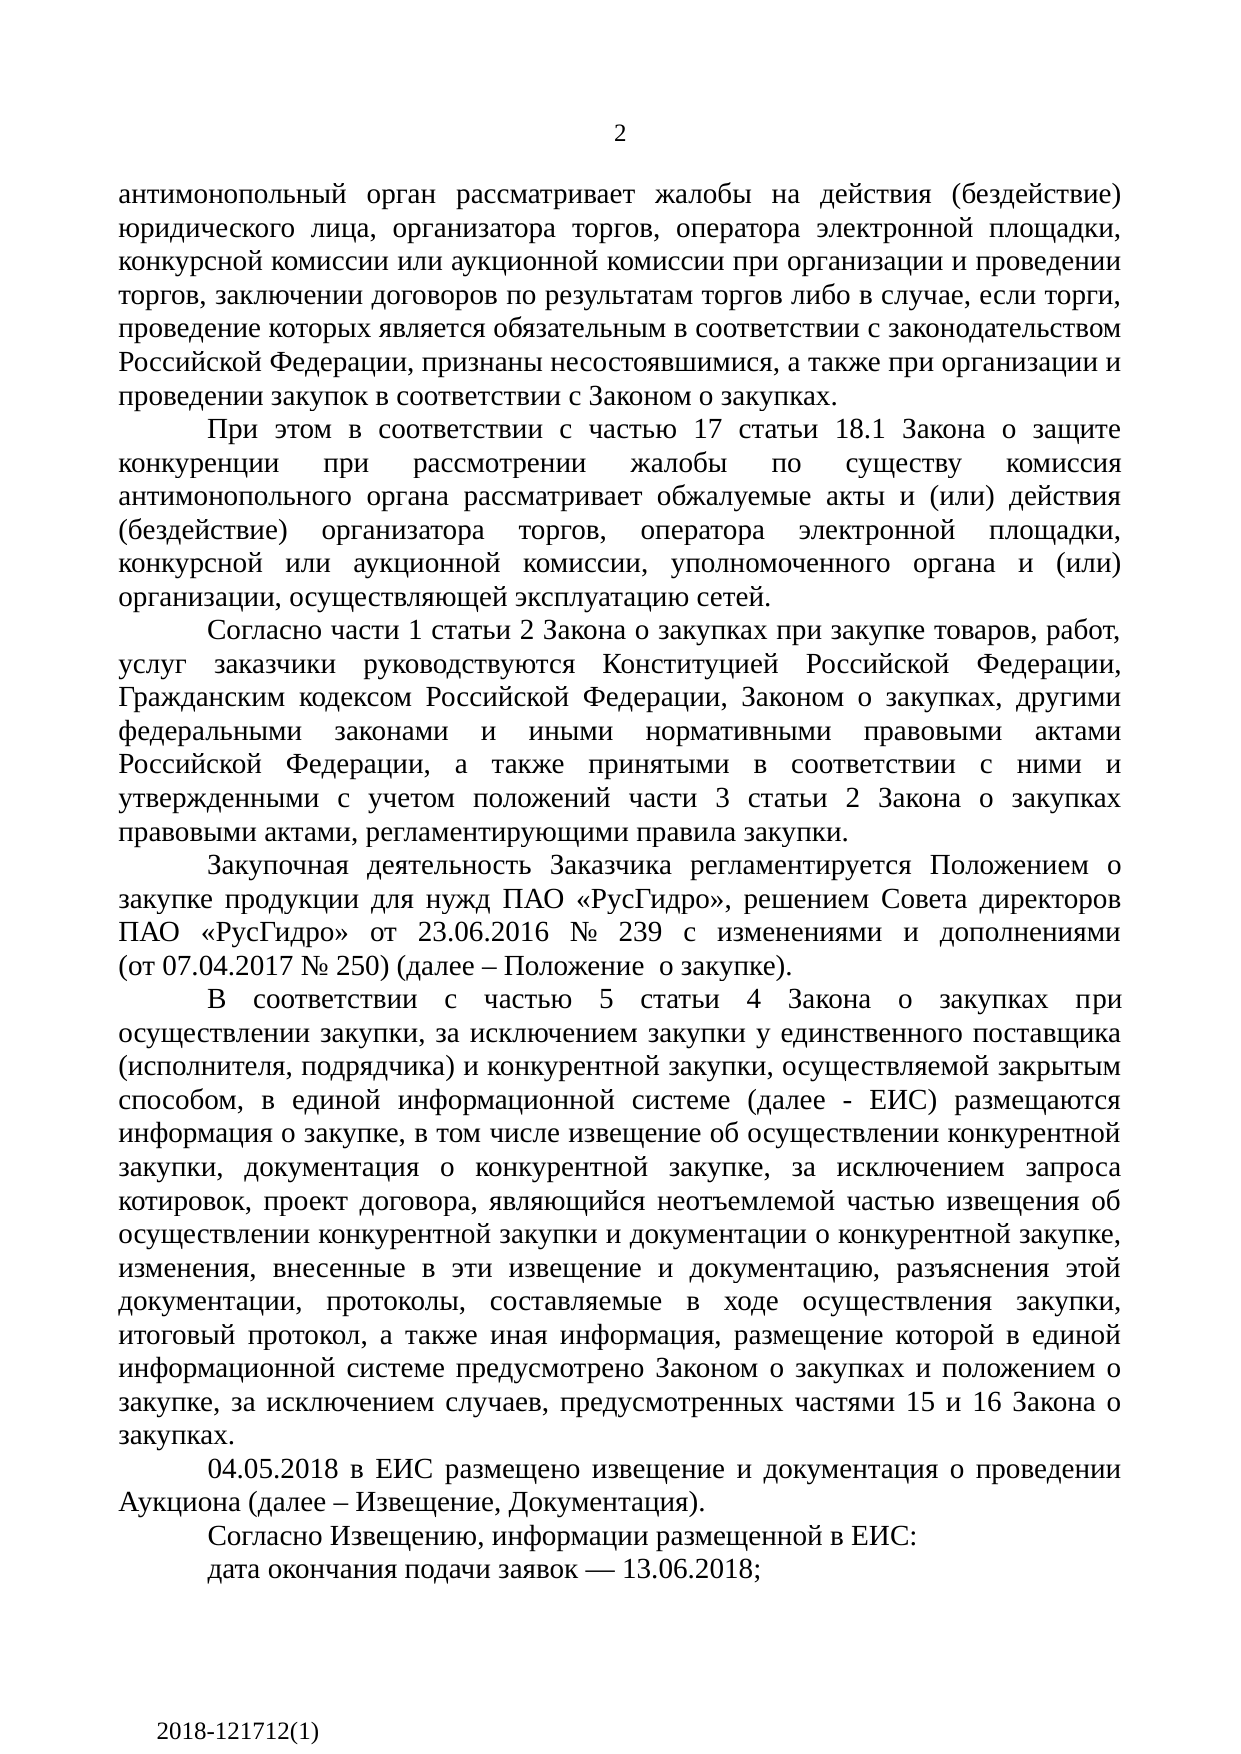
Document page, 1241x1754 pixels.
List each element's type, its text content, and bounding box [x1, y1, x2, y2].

text Согласно части 1 статьи 2 Закона о закупках при закупке товаров, работ, услуг заказчики руководствуются Конституцией Российской Федерации, Гражданским кодексом Российской Федерации, Законом о закупках, другими федеральными законами и иными нормативными правовыми актами Российской Федерации, а также принятыми в соответствии с ними и утвержденными с учетом положений части 3 статьи 2 Закона о закупках правовыми актами, регламентирующими правила закупки. [118, 612, 1122, 847]
text дата окончания подачи заявок — 13.06.2018; [118, 1552, 1122, 1585]
text Согласно Извещению, информации размещенной в ЕИС: [118, 1518, 1122, 1552]
text При этом в соответствии с частью 17 статьи 18.1 Закона о защите конкуренции при рассмотрении жалобы по существу комиссия антимонопольного органа рассматривает обжалуемые акты и (или) действия (бездействие) организатора торгов, оператора электронной площадки, конкурсной или аукционной комиссии, уполномоченного органа и (или) организации, осуществляющей эксплуатацию сетей. [118, 411, 1122, 612]
text Закупочная деятельность Заказчика регламентируется Положением о закупке продукции для нужд ПАО «РусГидро», решением Совета директоров ПАО «РусГидро» от 23.06.2016 № 239 с изменениями и дополнениями (от 07.04.2017 № 250) (далее – Положение о закупке). [118, 847, 1122, 981]
text антимонопольный орган рассматривает жалобы на действия (бездействие) юридического лица, организатора торгов, оператора электронной площадки, конкурсной комиссии или аукционной комиссии при организации и проведении торгов, заключении договоров по результатам торгов либо в случае, если торги, проведение которых является обязательным в соответствии с законодательством Российской Федерации, признаны несостоявшимися, а также при организации и проведении закупок в соответствии с Законом о закупках. [118, 176, 1122, 411]
text В соответствии с частью 5 статьи 4 Закона о закупках при осуществлении закупки, за исключением закупки у единственного поставщика (исполнителя, подрядчика) и конкурентной закупки, осуществляемой закрытым способом, в единой информационной системе (далее - ЕИС) размещаются информация о закупке, в том числе извещение об осуществлении конкурентной закупки, документация о конкурентной закупке, за исключением запроса котировок, проект договора, являющийся неотъемлемой частью извещения об осуществлении конкурентной закупки и документации о конкурентной закупке, изменения, внесенные в эти извещение и документацию, разъяснения этой документации, протоколы, составляемые в ходе осуществления закупки, итоговый протокол, а также иная информация, размещение которой в единой информационной системе предусмотрено Законом о закупках и положением о закупке, за исключением случаев, предусмотренных частями 15 и 16 Закона о закупках. [118, 981, 1122, 1451]
text 04.05.2018 в ЕИС размещено извещение и документация о проведении Аукциона (далее – Извещение, Документация). [118, 1451, 1122, 1518]
